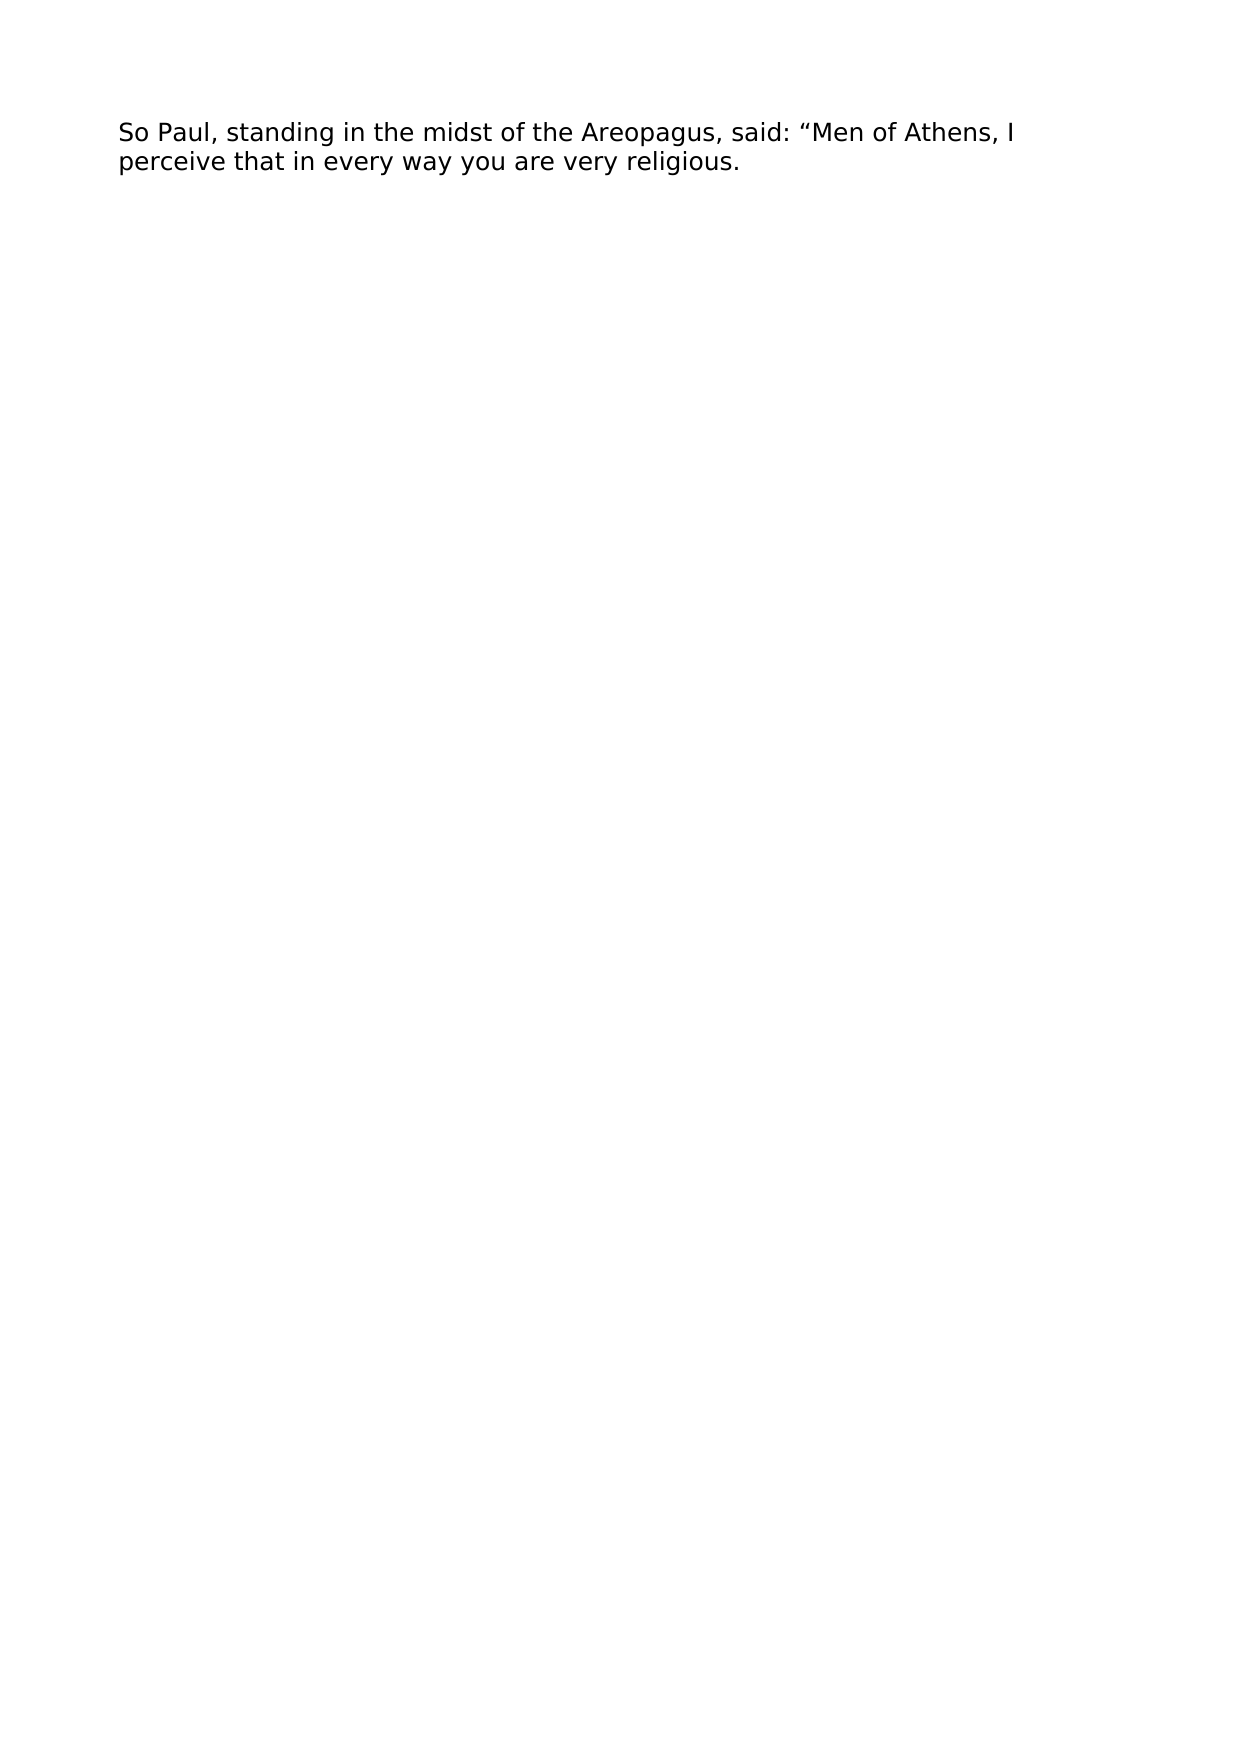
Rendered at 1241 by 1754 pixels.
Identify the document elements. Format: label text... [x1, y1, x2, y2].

text So Paul, standing in the midst of the Areopagus, said: “Men of Athens, I perceive that in every way you are very religious. [118, 118, 1122, 176]
